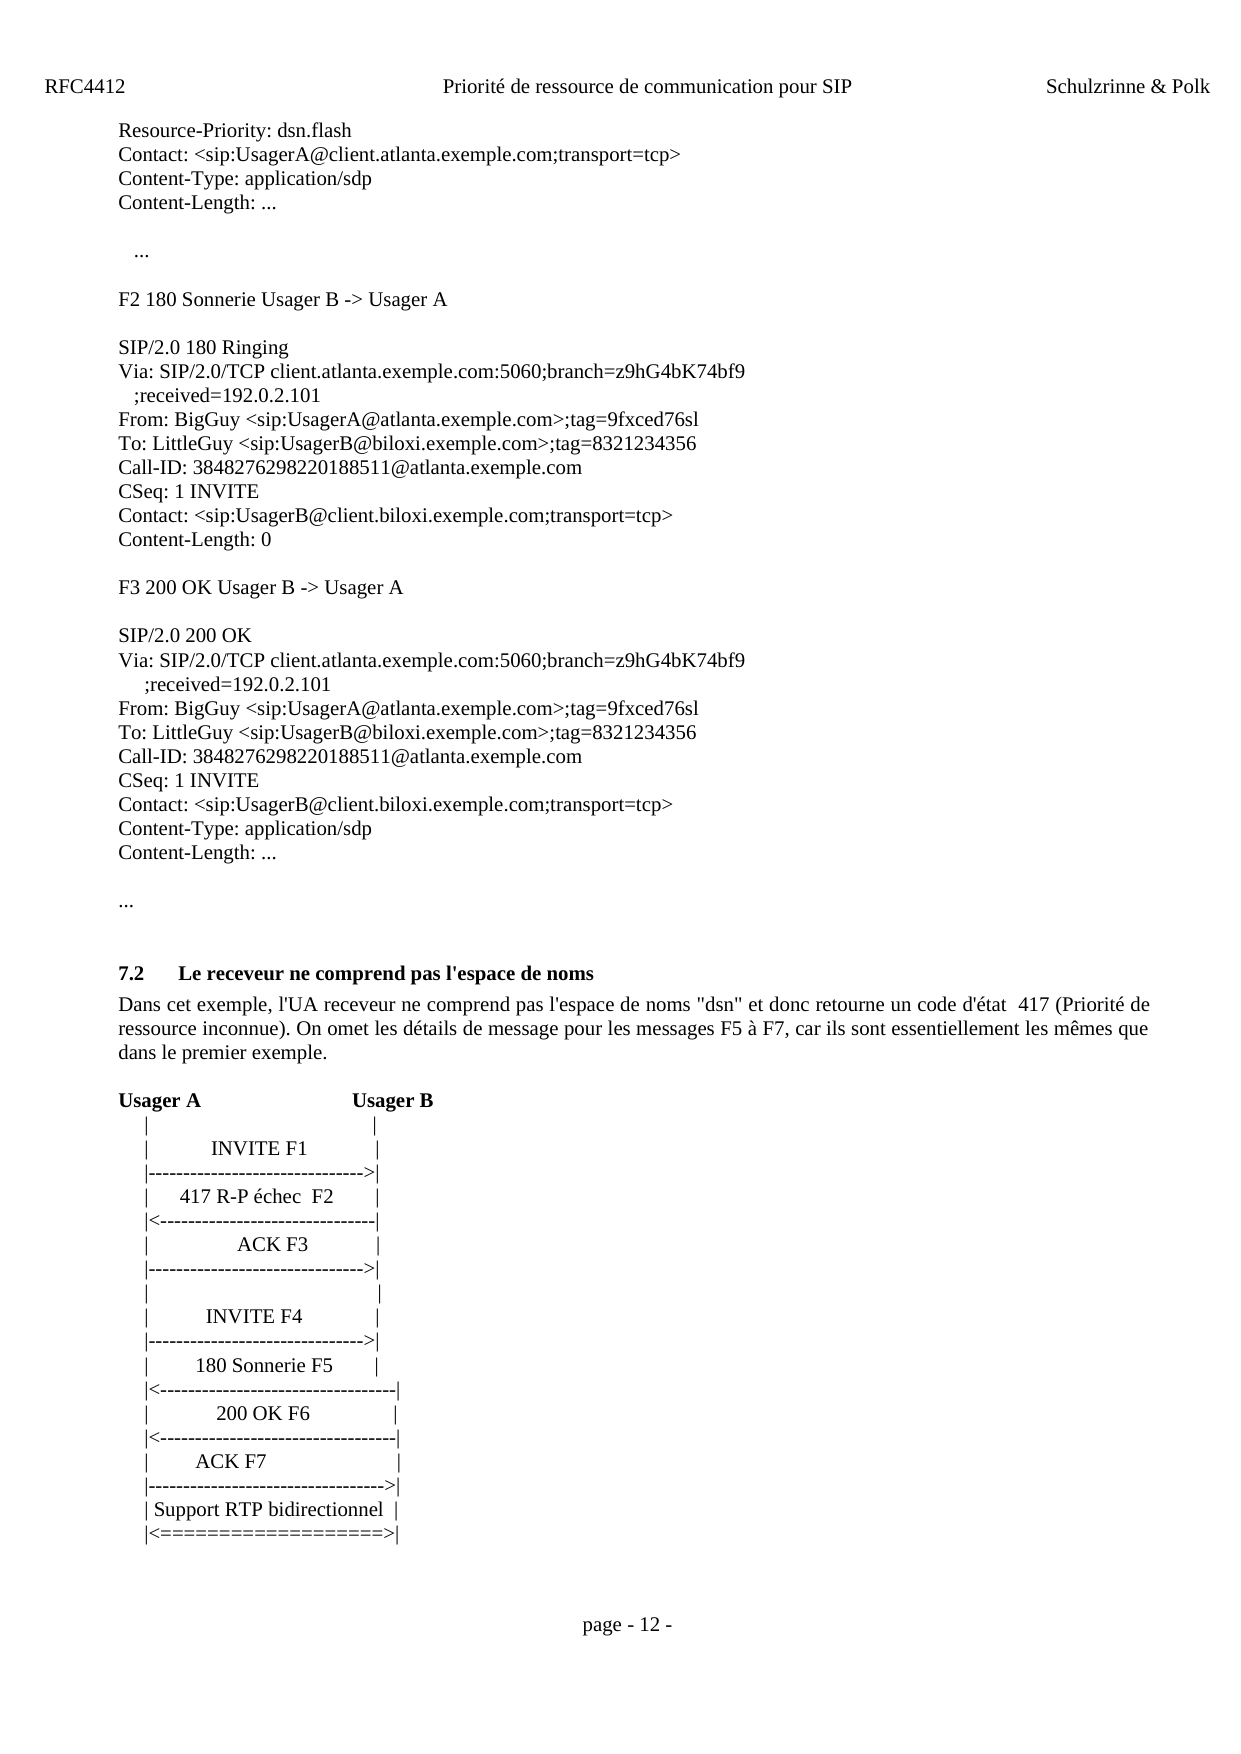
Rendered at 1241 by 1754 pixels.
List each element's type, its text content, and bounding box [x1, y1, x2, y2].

text CSeq: 1 INVITE [118, 479, 1152, 503]
text From: BigGuy <sip:UsagerA@atlanta.exemple.com>;tag=9fxced76sl [118, 407, 1152, 431]
text ... [118, 238, 1152, 262]
text | INVITE F4 | [118, 1304, 1152, 1328]
text Via: SIP/2.0/TCP client.atlanta.exemple.com:5060;branch=z9hG4bK74bf9 [118, 647, 1152, 672]
text Content-Length: 0 [118, 527, 1152, 551]
text ;received=192.0.2.101 [118, 383, 1152, 407]
text Call-ID: 3848276298220188511@atlanta.exemple.com [118, 455, 1152, 479]
text |<----------------------------------| [118, 1377, 1152, 1401]
text | 200 OK F6 | [118, 1401, 1152, 1425]
text | ACK F3 | [118, 1232, 1152, 1256]
text |------------------------------->| [118, 1256, 1152, 1280]
text ;received=192.0.2.101 [118, 672, 1152, 696]
text | 180 Sonnerie F5 | [118, 1352, 1152, 1377]
text Content-Type: application/sdp [118, 816, 1152, 840]
text Content-Type: application/sdp [118, 166, 1152, 190]
text |<===================>| [118, 1521, 1152, 1545]
text Dans cet exemple, l'UA receveur ne comprend pas l'espace de noms "dsn" et donc retourne un code d'état 417 (Priorité de ressource inconnue). On omet les détails de message pour les messages F5 à F7, car ils sont essentiellement les mêmes que dans le premier exemple. [118, 992, 1152, 1064]
text F2 180 Sonnerie Usager B -> Usager A [118, 287, 1152, 311]
subtitle 7.2 Le receveur ne comprend pas l'espace de noms [118, 961, 1152, 985]
text From: BigGuy <sip:UsagerA@atlanta.exemple.com>;tag=9fxced76sl [118, 696, 1152, 720]
text Resource-Priority: dsn.flash [118, 118, 1152, 142]
text SIP/2.0 200 OK [118, 623, 1152, 647]
text | 417 R-P échec F2 | [118, 1184, 1152, 1208]
text CSeq: 1 INVITE [118, 768, 1152, 792]
text Call-ID: 3848276298220188511@atlanta.exemple.com [118, 744, 1152, 768]
text Contact: <sip:UsagerB@client.biloxi.exemple.com;transport=tcp> [118, 503, 1152, 527]
text | Support RTP bidirectionnel | [118, 1497, 1152, 1521]
text To: LittleGuy <sip:UsagerB@biloxi.exemple.com>;tag=8321234356 [118, 431, 1152, 455]
text Content-Length: ... [118, 190, 1152, 214]
text Via: SIP/2.0/TCP client.atlanta.exemple.com:5060;branch=z9hG4bK74bf9 [118, 359, 1152, 383]
text Contact: <sip:UsagerB@client.biloxi.exemple.com;transport=tcp> [118, 792, 1152, 816]
text F3 200 OK Usager B -> Usager A [118, 575, 1152, 599]
text |<-------------------------------| [118, 1208, 1152, 1232]
text |------------------------------->| [118, 1160, 1152, 1184]
text Usager A Usager B [118, 1088, 1152, 1112]
text | | [118, 1112, 1152, 1136]
text |------------------------------->| [118, 1328, 1152, 1352]
text Contact: <sip:UsagerA@client.atlanta.exemple.com;transport=tcp> [118, 142, 1152, 166]
text | | [118, 1280, 1152, 1304]
text To: LittleGuy <sip:UsagerB@biloxi.exemple.com>;tag=8321234356 [118, 720, 1152, 744]
text |---------------------------------->| [118, 1473, 1152, 1497]
text Content-Length: ... [118, 840, 1152, 864]
text | ACK F7 | [118, 1449, 1152, 1473]
text | INVITE F1 | [118, 1136, 1152, 1160]
text |<----------------------------------| [118, 1425, 1152, 1449]
text SIP/2.0 180 Ringing [118, 335, 1152, 359]
text ... [118, 888, 1152, 912]
